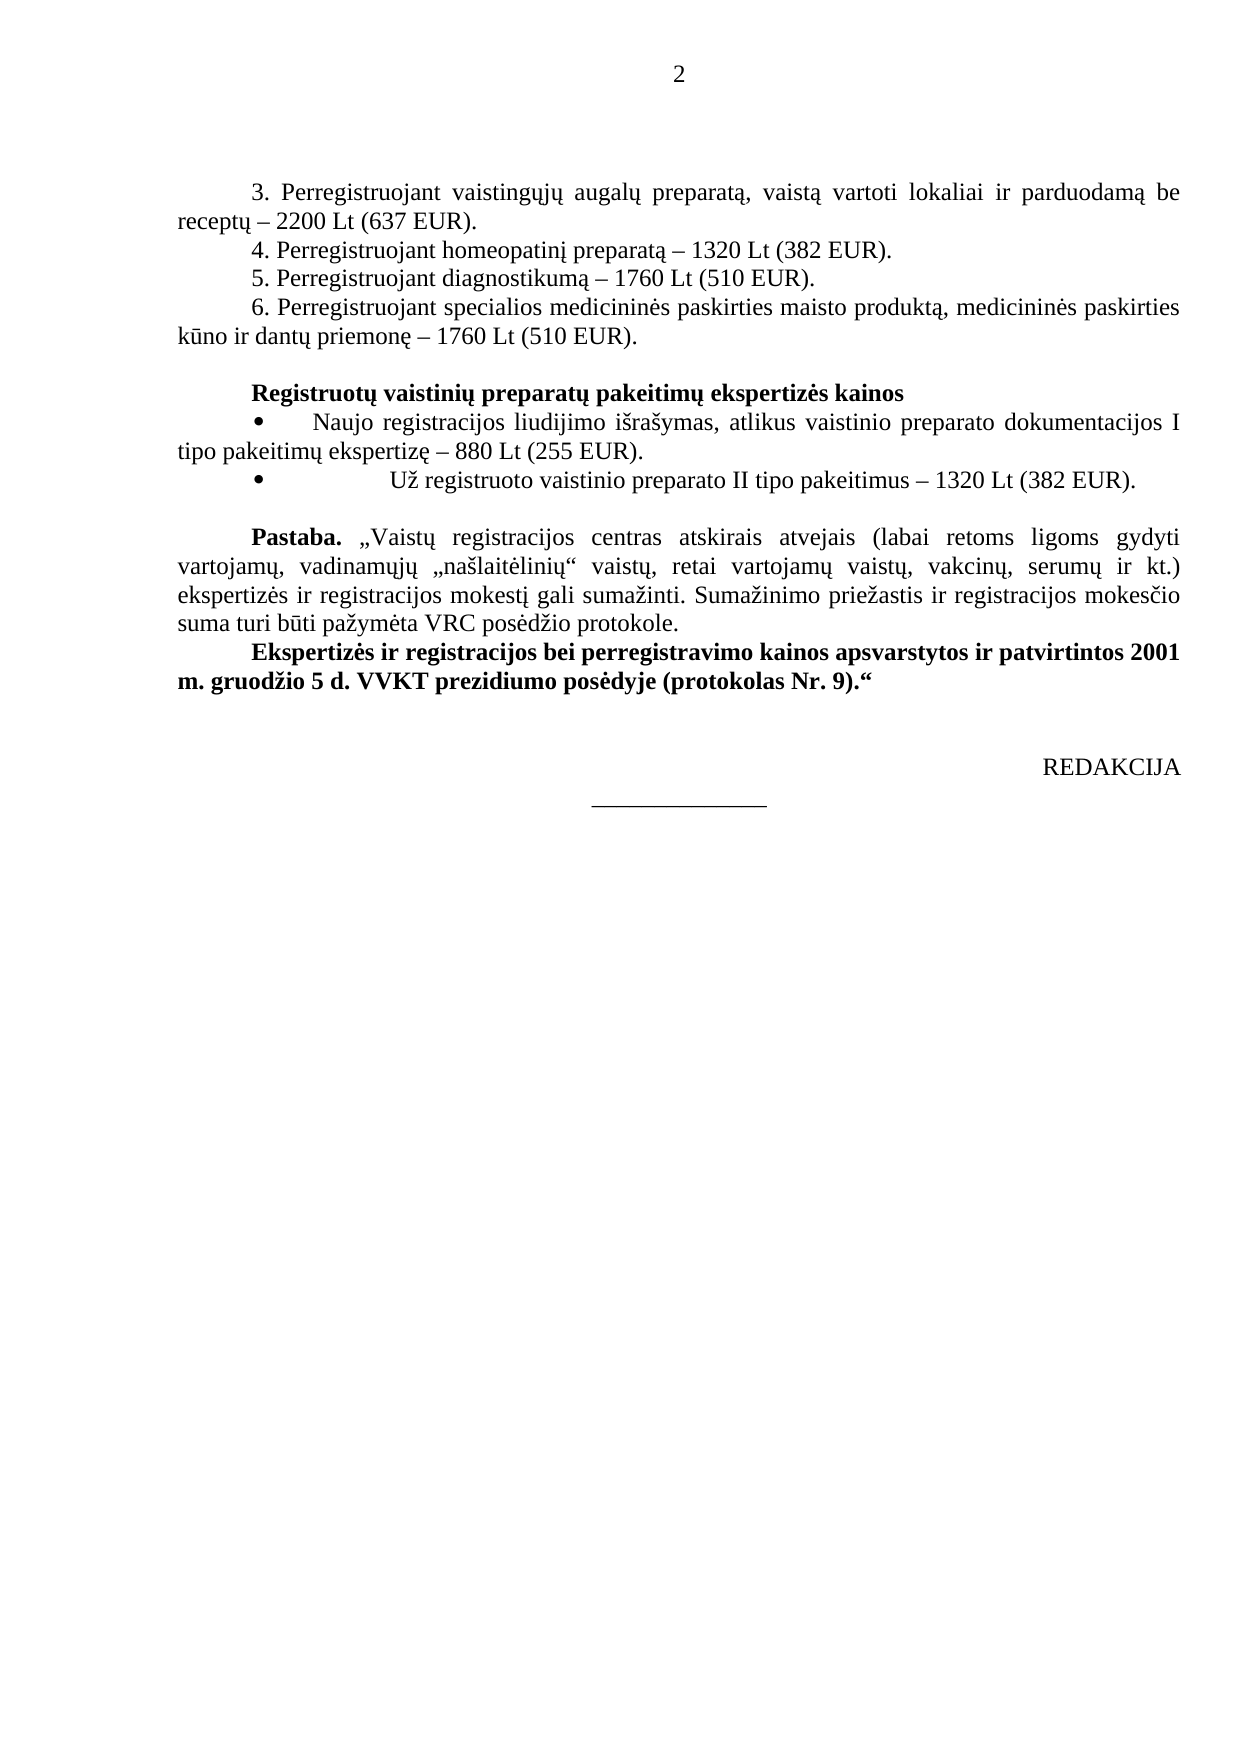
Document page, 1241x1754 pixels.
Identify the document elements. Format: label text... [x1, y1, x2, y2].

text 3. Perregistruojant vaistingųjų augalų preparatą, vaistą vartoti lokaliai ir parduodamą be receptų – 2200 Lt (637 EUR). [177, 177, 1181, 235]
text 4. Perregistruojant homeopatinį preparatą – 1320 Lt (382 EUR). [177, 235, 1181, 263]
text Registruotų vaistinių preparatų pakeitimų ekspertizės kainos [177, 378, 1181, 407]
text  Už registruoto vaistinio preparato II tipo pakeitimus – 1320 Lt (382 EUR). [254, 465, 1181, 493]
text ______________ [177, 781, 1181, 810]
text Pastaba. „Vaistų registracijos centras atskirais atvejais (labai retoms ligoms gydyti vartojamų, vadinamųjų „našlaitėlinių“ vaistų, retai vartojamų vaistų, vakcinų, serumų ir kt.) ekspertizės ir registracijos mokestį gali sumažinti. Sumažinimo priežastis ir registracijos mokesčio suma turi būti pažymėta VRC posėdžio protokole. [177, 522, 1181, 637]
text Ekspertizės ir registracijos bei perregistravimo kainos apsvarstytos ir patvirtintos 2001 m. gruodžio 5 d. VVKT prezidiumo posėdyje (protokolas Nr. 9).“ [177, 637, 1181, 695]
text REDAKCIJA [177, 752, 1181, 781]
text  Naujo registracijos liudijimo išrašymas, atlikus vaistinio preparato dokumentacijos I tipo pakeitimų ekspertizę – 880 Lt (255 EUR). [177, 407, 1181, 465]
text 6. Perregistruojant specialios medicininės paskirties maisto produktą, medicininės paskirties kūno ir dantų priemonę – 1760 Lt (510 EUR). [177, 292, 1181, 350]
text 5. Perregistruojant diagnostikumą – 1760 Lt (510 EUR). [177, 263, 1181, 292]
